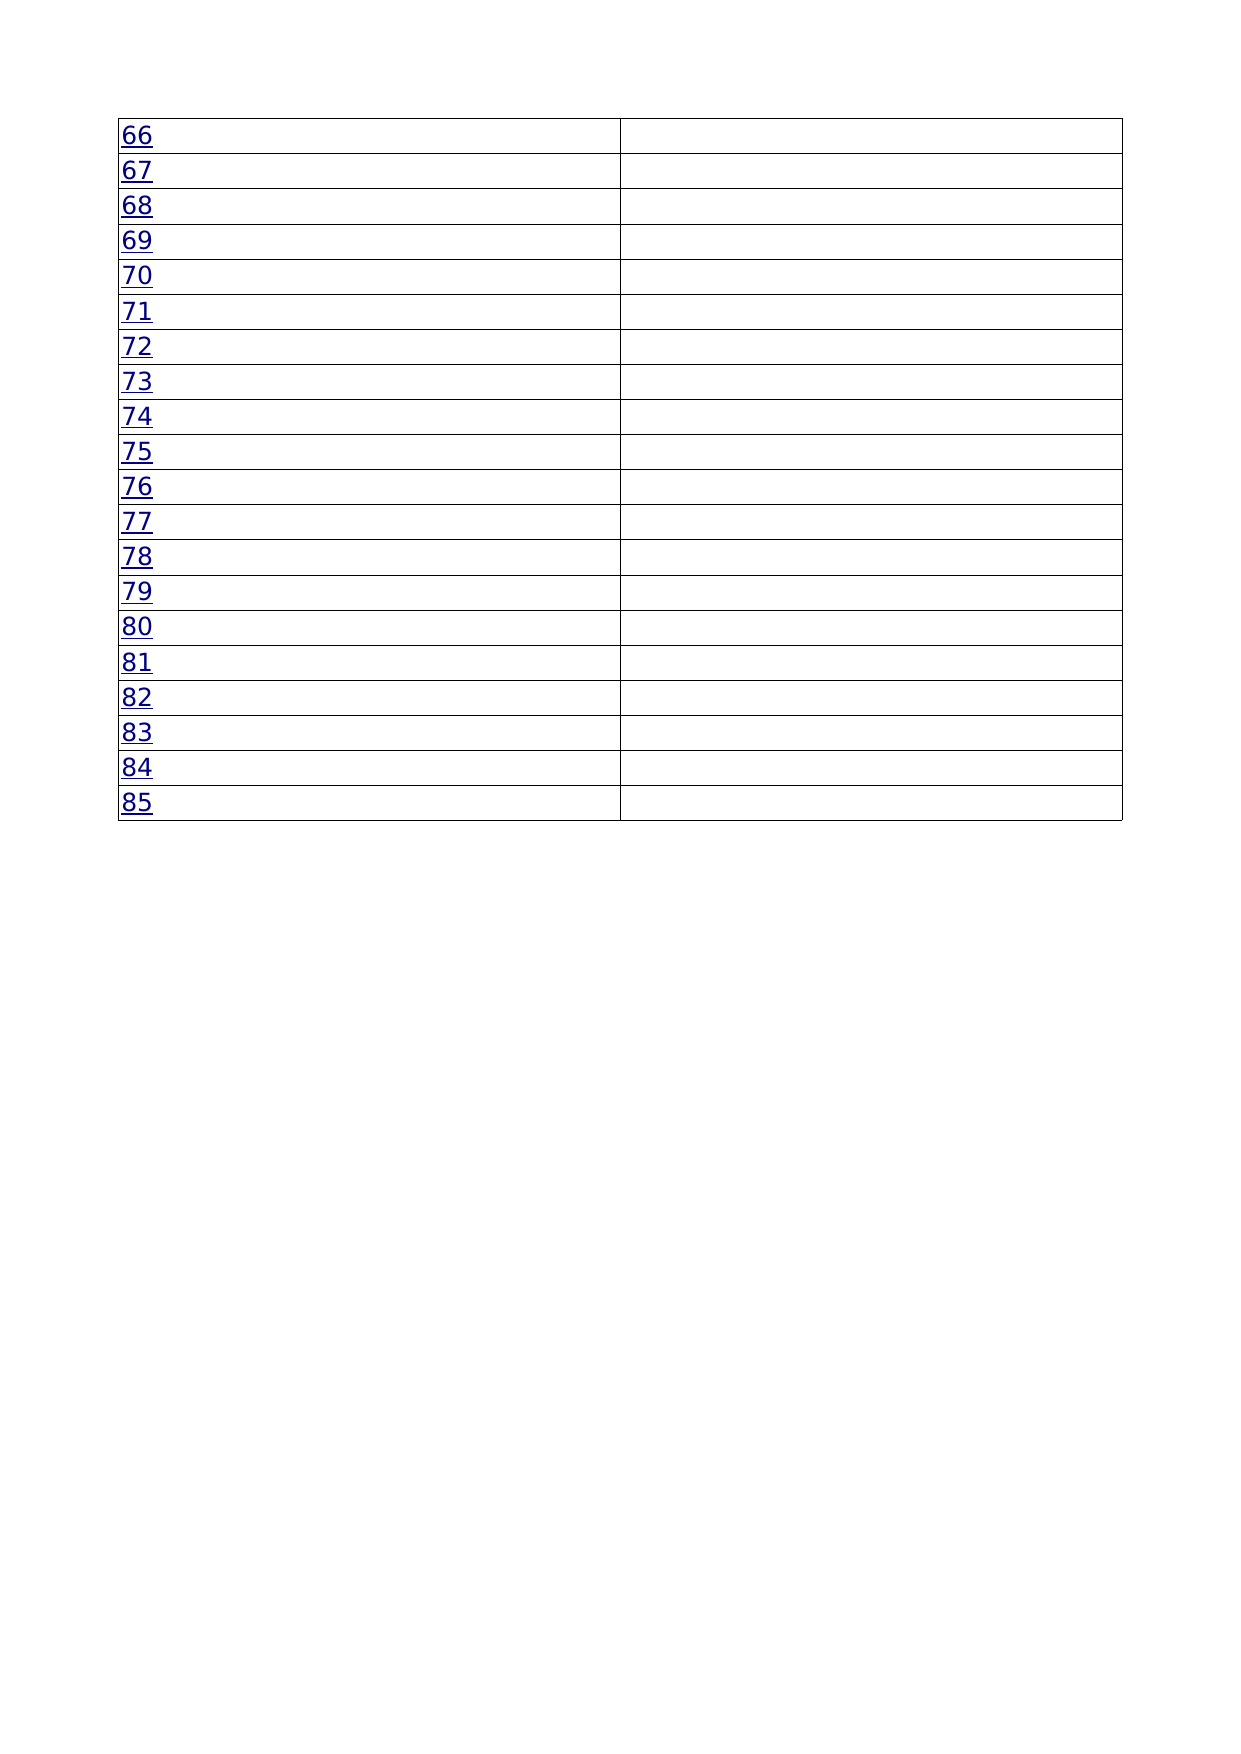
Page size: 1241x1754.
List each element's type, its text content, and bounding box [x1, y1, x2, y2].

table_cell 75 [119, 435, 620, 469]
table_cell [621, 611, 1122, 645]
table_cell 73 [119, 365, 620, 399]
table_cell 82 [119, 681, 620, 715]
table_cell 81 [119, 646, 620, 680]
table_cell [621, 330, 1122, 364]
table_cell 74 [119, 400, 620, 434]
table_cell [621, 365, 1122, 399]
table_cell 70 [119, 260, 620, 294]
table_cell [621, 470, 1122, 504]
table_cell [621, 576, 1122, 609]
table_cell 80 [119, 611, 620, 645]
table_cell [621, 505, 1122, 539]
table_cell [621, 435, 1122, 469]
table_cell [621, 646, 1122, 680]
table_cell 72 [119, 330, 620, 364]
table_cell [621, 786, 1122, 820]
table_cell [621, 225, 1122, 258]
table_cell [621, 260, 1122, 294]
table_cell [621, 716, 1122, 750]
table_cell 69 [119, 225, 620, 258]
table_cell [621, 119, 1122, 153]
table_cell 84 [119, 751, 620, 785]
table_cell 67 [119, 154, 620, 188]
table_cell 85 [119, 786, 620, 820]
table_cell [621, 295, 1122, 329]
table_cell 78 [119, 540, 620, 574]
table_cell 68 [119, 189, 620, 223]
table_cell [621, 751, 1122, 785]
table_cell [621, 189, 1122, 223]
table_cell [621, 681, 1122, 715]
table_cell [621, 154, 1122, 188]
table_cell [621, 400, 1122, 434]
table_cell 76 [119, 470, 620, 504]
table_cell 71 [119, 295, 620, 329]
table_cell 66 [119, 119, 620, 153]
table_cell 77 [119, 505, 620, 539]
table_cell 79 [119, 576, 620, 609]
table_cell [621, 540, 1122, 574]
table_cell 83 [119, 716, 620, 750]
